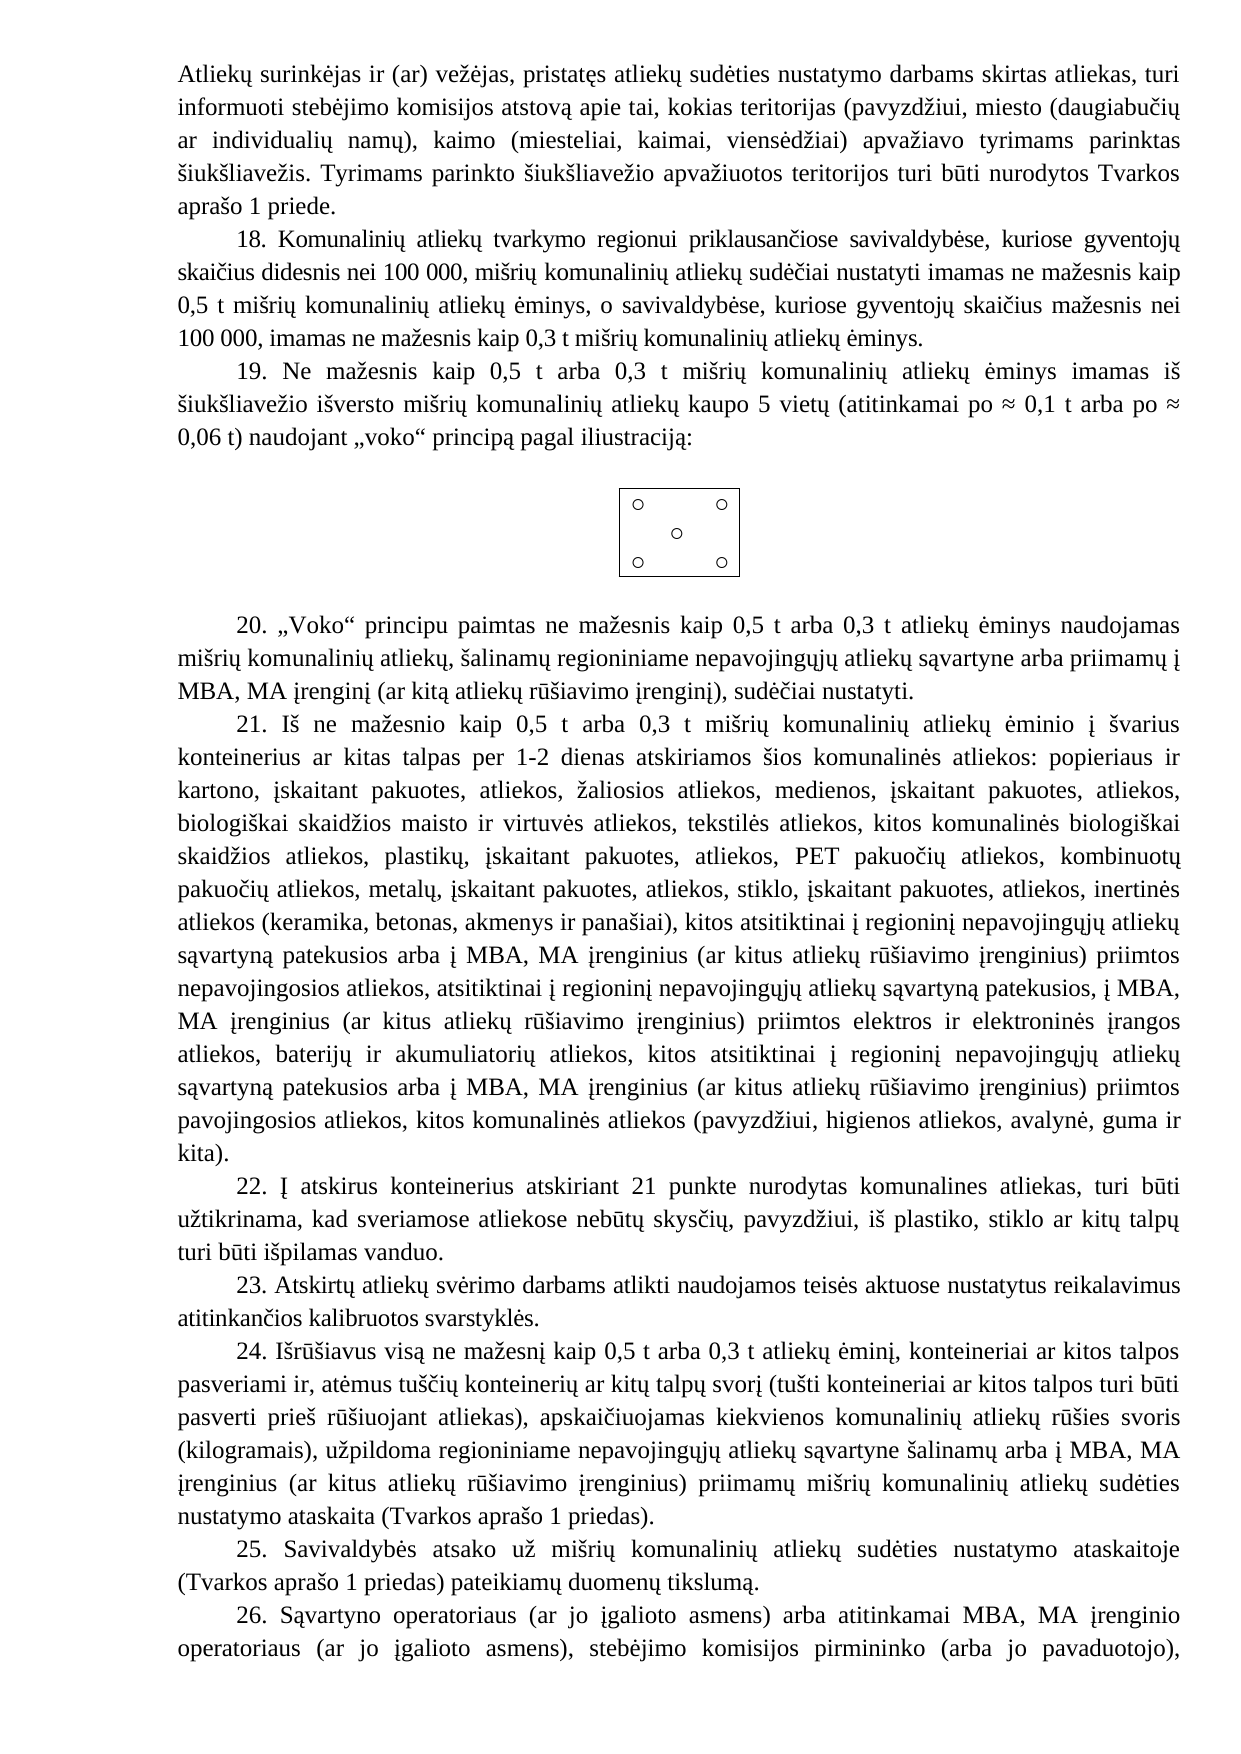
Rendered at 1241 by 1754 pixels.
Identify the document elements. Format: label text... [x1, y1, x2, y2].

text 20. „Voko“ principu paimtas ne mažesnis kaip 0,5 t arba 0,3 t atliekų ėminys naudojamas mišrių komunalinių atliekų, šalinamų regioniniame nepavojingųjų atliekų sąvartyne arba priimamų į MBA, MA įrenginį (ar kitą atliekų rūšiavimo įrenginį), sudėčiai nustatyti. [177, 610, 1181, 704]
text 18. Komunalinių atliekų tvarkymo regionui priklausančiose savivaldybėse, kuriose gyventojų skaičius didesnis nei 100 000, mišrių komunalinių atliekų sudėčiai nustatyti imamas ne mažesnis kaip 0,5 t mišrių komunalinių atliekų ėminys, o savivaldybėse, kuriose gyventojų skaičius mažesnis nei 100 000, imamas ne mažesnis kaip 0,3 t mišrių komunalinių atliekų ėminys. [177, 224, 1181, 352]
text 26. Sąvartyno operatoriaus (ar jo įgalioto asmens) arba atitinkamai MBA, MA įrenginio operatoriaus (ar jo įgalioto asmens), stebėjimo komisijos pirmininko (arba jo pavaduotojo), [177, 1600, 1181, 1662]
text 22. Į atskirus konteinerius atskiriant 21 punkte nurodytas komunalines atliekas, turi būti užtikrinama, kad sveriamose atliekose nebūtų skysčių, pavyzdžiui, iš plastiko, stiklo ar kitų talpų turi būti išpilamas vanduo. [177, 1171, 1181, 1266]
text 23. Atskirtų atliekų svėrimo darbams atlikti naudojamos teisės aktuose nustatytus reikalavimus atitinkančios kalibruotos svarstyklės. [177, 1270, 1181, 1332]
text 21. Iš ne mažesnio kaip 0,5 t arba 0,3 t mišrių komunalinių atliekų ėminio į švarius konteinerius ar kitas talpas per 1-2 dienas atskiriamos šios komunalinės atliekos: popieriaus ir kartono, įskaitant pakuotes, atliekos, žaliosios atliekos, medienos, įskaitant pakuotes, atliekos, biologiškai skaidžios maisto ir virtuvės atliekos, tekstilės atliekos, kitos komunalinės biologiškai skaidžios atliekos, plastikų, įskaitant pakuotes, atliekos, PET pakuočių atliekos, kombinuotų pakuočių atliekos, metalų, įskaitant pakuotes, atliekos, stiklo, įskaitant pakuotes, atliekos, inertinės atliekos (keramika, betonas, akmenys ir panašiai), kitos atsitiktinai į regioninį nepavojingųjų atliekų sąvartyną patekusios arba į MBA, MA įrenginius (ar kitus atliekų rūšiavimo įrenginius) priimtos nepavojingosios atliekos, atsitiktinai į regioninį nepavojingųjų atliekų sąvartyną patekusios, į MBA, MA įrenginius (ar kitus atliekų rūšiavimo įrenginius) priimtos elektros ir elektroninės įrangos atliekos, baterijų ir akumuliatorių atliekos, kitos atsitiktinai į regioninį nepavojingųjų atliekų sąvartyną patekusios arba į MBA, MA įrenginius (ar kitus atliekų rūšiavimo įrenginius) priimtos pavojingosios atliekos, kitos komunalinės atliekos (pavyzdžiui, higienos atliekos, avalynė, guma ir kita). [177, 709, 1181, 1167]
text 24. Išrūšiavus visą ne mažesnį kaip 0,5 t arba 0,3 t atliekų ėminį, konteineriai ar kitos talpos pasveriami ir, atėmus tuščių konteinerių ar kitų talpų svorį (tušti konteineriai ar kitos talpos turi būti pasverti prieš rūšiuojant atliekas), apskaičiuojamas kiekvienos komunalinių atliekų rūšies svoris (kilogramais), užpildoma regioniniame nepavojingųjų atliekų sąvartyne šalinamų arba į MBA, MA įrenginius (ar kitus atliekų rūšiavimo įrenginius) priimamų mišrių komunalinių atliekų sudėties nustatymo ataskaita (Tvarkos aprašo 1 priedas). [177, 1336, 1181, 1530]
text 25. Savivaldybės atsako už mišrių komunalinių atliekų sudėties nustatymo ataskaitoje (Tvarkos aprašo 1 priedas) pateikiamų duomenų tikslumą. [177, 1534, 1181, 1596]
table_header ○ ○ ○ ○ ○ [620, 489, 739, 576]
text Atliekų surinkėjas ir (ar) vežėjas, pristatęs atliekų sudėties nustatymo darbams skirtas atliekas, turi informuoti stebėjimo komisijos atstovą apie tai, kokias teritorijas (pavyzdžiui, miesto (daugiabučių ar individualių namų), kaimo (miesteliai, kaimai, viensėdžiai) apvažiavo tyrimams parinktas šiukšliavežis. Tyrimams parinkto šiukšliavežio apvažiuotos teritorijos turi būti nurodytos Tvarkos aprašo 1 priede. [177, 59, 1181, 220]
text 19. Ne mažesnis kaip 0,5 t arba 0,3 t mišrių komunalinių atliekų ėminys imamas iš šiukšliavežio išversto mišrių komunalinių atliekų kaupo 5 vietų (atitinkamai po ≈ 0,1 t arba po ≈ 0,06 t) naudojant „voko“ principą pagal iliustraciją: [177, 356, 1181, 451]
